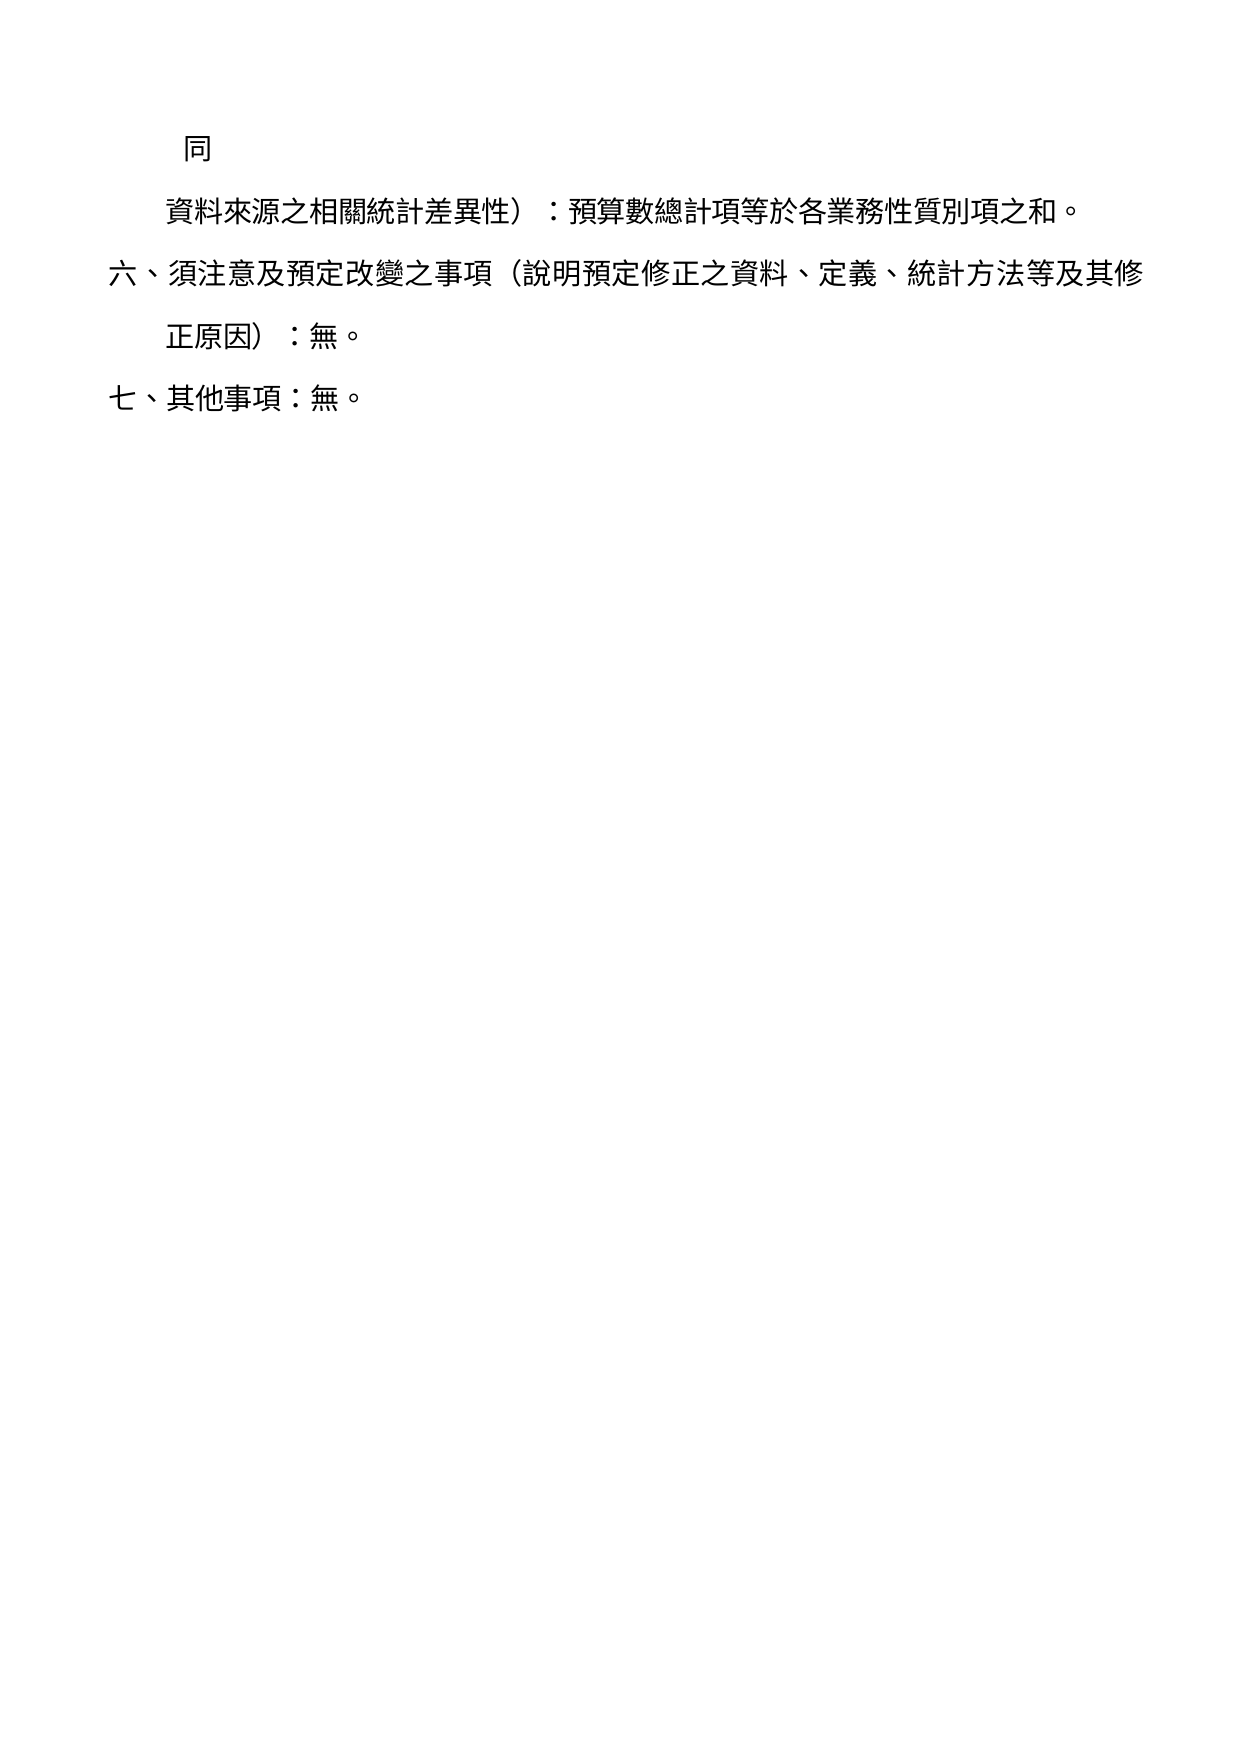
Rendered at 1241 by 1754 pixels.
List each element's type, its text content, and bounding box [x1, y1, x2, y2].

table_header 同 資料來源之相關統計差異性）：預算數總計項等於各業務性質別項之和。 六、須注意及預定改變之事項（說明預定修正之資料、定義、統計方法等及其修正原因）：無。 七、其他事項：無。 [98, 105, 1155, 418]
